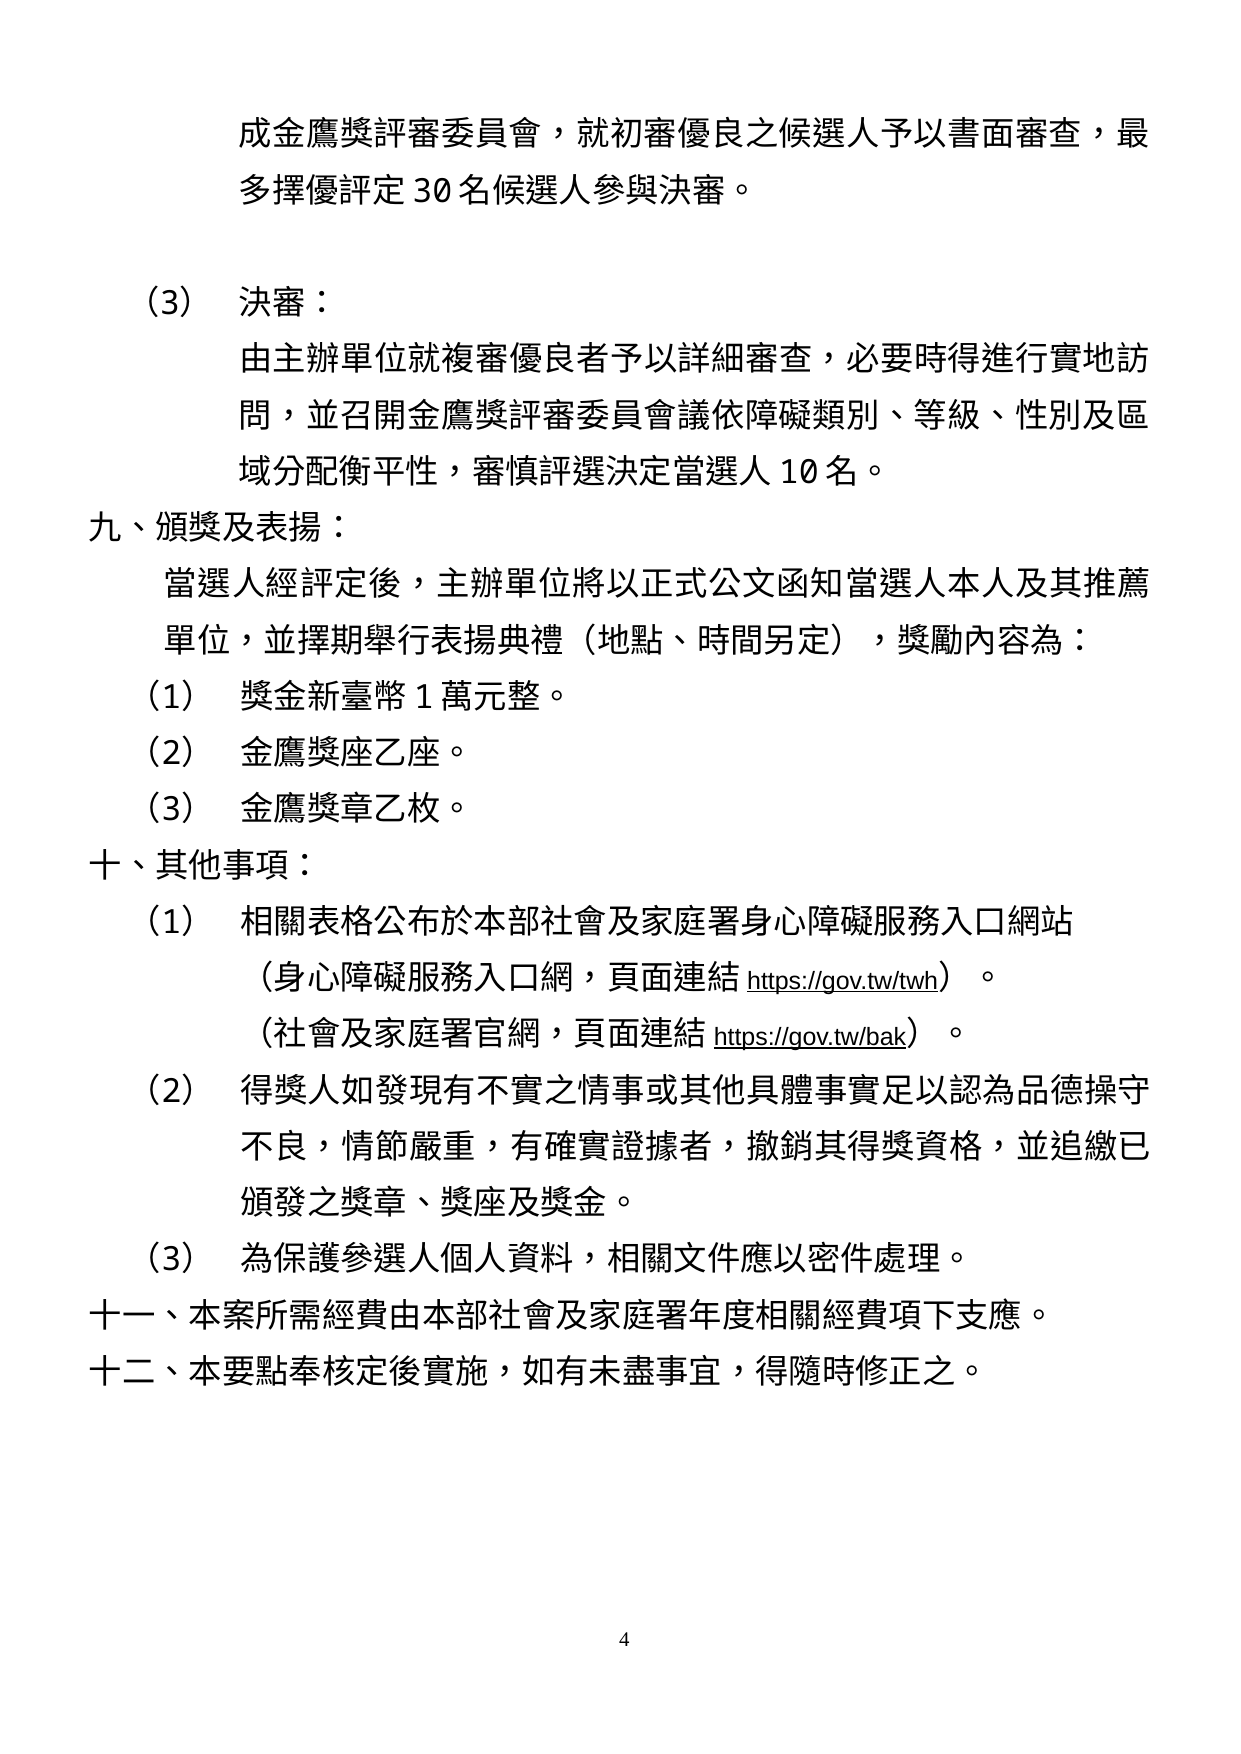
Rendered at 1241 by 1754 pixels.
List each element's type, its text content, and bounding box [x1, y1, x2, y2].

text 十一、本案所需經費由本部社會及家庭署年度相關經費項下支應。 [89, 1282, 1152, 1338]
list 得獎人如發現有不實之情事或其他具體事實足以認為品德操守不良，情節嚴重，有確實證據者，撤銷其得獎資格，並追繳已頒發之獎章、獎座及獎金。 [128, 1057, 1152, 1226]
text （身心障礙服務入口網，頁面連結https://gov.tw/twh）。 [240, 944, 1152, 1001]
list 獎金新臺幣1萬元整。 [128, 663, 1152, 719]
text （社會及家庭署官網，頁面連結https://gov.tw/bak）。 [240, 1001, 1152, 1057]
list 相關表格公布於本部社會及家庭署身心障礙服務入口網站 [128, 888, 1152, 944]
list 金鷹獎章乙枚。 [128, 776, 1152, 832]
text 十、其他事項： [89, 832, 1152, 888]
text 十二、本要點奉核定後實施，如有未盡事宜，得隨時修正之。 [89, 1338, 1152, 1394]
text 由主辦單位就複審優良者予以詳細審查，必要時得進行實地訪問，並召開金鷹獎評審委員會議依障礙類別、等級、性別及區域分配衡平性，審慎評選決定當選人10名。 [239, 326, 1152, 494]
text 當選人經評定後，主辦單位將以正式公文函知當選人本人及其推薦單位，並擇期舉行表揚典禮（地點、時間另定），獎勵內容為： [164, 551, 1152, 663]
text 成金鷹獎評審委員會，就初審優良之候選人予以書面審查，最多擇優評定30名候選人參與決審。 [239, 101, 1152, 213]
list 決審： [126, 269, 1152, 326]
list 為保護參選人個人資料，相關文件應以密件處理。 [128, 1226, 1152, 1282]
text 九、頒獎及表揚： [89, 494, 1152, 551]
list 金鷹獎座乙座。 [128, 719, 1152, 776]
